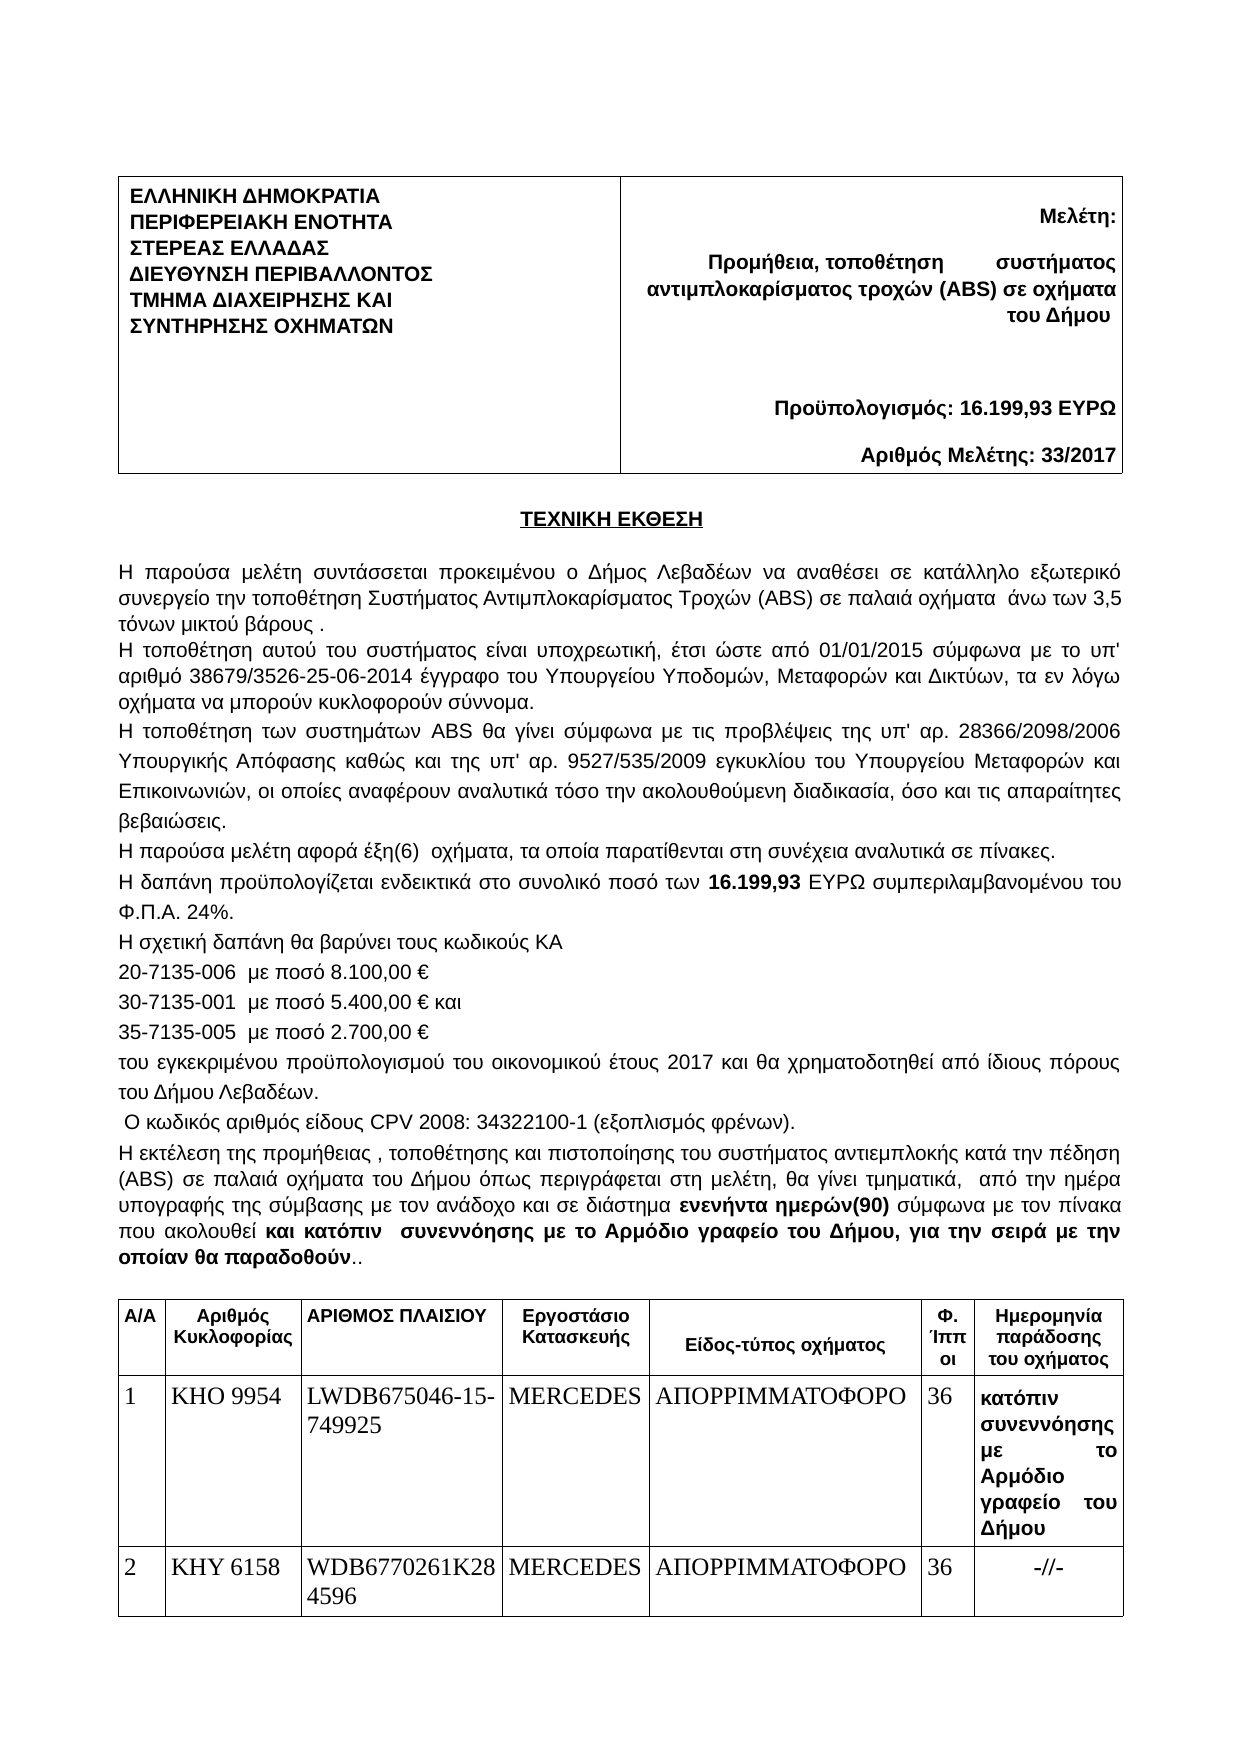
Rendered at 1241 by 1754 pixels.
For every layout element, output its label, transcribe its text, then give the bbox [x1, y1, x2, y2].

table_header Ημερομηνία παράδοσης του οχήματος [975, 1300, 1123, 1375]
text Η δαπάνη προϋπολογίζεται ενδεικτικά στο συνολικό ποσό των 16.199,93 ΕΥΡΩ συμπεριλαμβανομένου του Φ.Π.Α. 24%. [118, 866, 1122, 926]
text 35-7135-005 με ποσό 2.700,00 € [118, 1016, 1122, 1046]
table_cell -//- [975, 1547, 1123, 1616]
table_header ΑΡΙΘΜΟΣ ΠΛΑΙΣΙΟΥ [302, 1300, 502, 1375]
table_cell 1 [119, 1376, 165, 1546]
table_cell ΑΠΟΡΡΙΜΜΑΤΟΦΟΡΟ [650, 1376, 921, 1546]
text Η παρούσα μελέτη συντάσσεται προκειμένου ο Δήμος Λεβαδέων να αναθέσει σε κατάλληλο εξωτερικό συνεργείο την τοποθέτηση Συστήματος Αντιμπλοκαρίσματος Τροχών (ABS) σε παλαιά οχήματα άνω των 3,5 τόνων μικτού βάρους . [118, 558, 1122, 636]
table_cell ΑΠΟΡΡΙΜΜΑΤΟΦΟΡΟ [650, 1547, 921, 1616]
text 20-7135-006 με ποσό 8.100,00 € [118, 956, 1122, 986]
table_cell 36 [922, 1547, 974, 1616]
text Η τοποθέτηση αυτού του συστήματος είναι υποχρεωτική, έτσι ώστε από 01/01/2015 σύμφωνα με το υπ' αριθμό 38679/3526-25-06-2014 έγγραφο του Υπουργείου Υποδομών, Μεταφορών και Δικτύων, τα εν λόγω οχήματα να μπορούν κυκλοφορούν σύννομα. [118, 636, 1122, 714]
text Η τοποθέτηση των συστημάτων ABS θα γίνει σύμφωνα με τις προβλέψεις της υπ' αρ. 28366/2098/2006 Υπουργικής Απόφασης καθώς και της υπ' αρ. 9527/535/2009 εγκυκλίου του Υπουργείου Μεταφορών και Επικοινωνιών, οι οποίες αναφέρουν αναλυτικά τόσο την ακολουθούμενη διαδικασία, όσο και τις απαραίτητες βεβαιώσεις. [118, 714, 1122, 834]
text Ο κωδικός αριθμός είδους CPV 2008: 34322100-1 (εξοπλισμός φρένων). [118, 1106, 1122, 1136]
text του εγκεκριμένου προϋπολογισμού του οικονομικού έτους 2017 και θα χρηματοδοτηθεί από ίδιους πόρους του Δήμου Λεβαδέων. [118, 1046, 1122, 1106]
table_header A/A [119, 1300, 165, 1375]
table_header Φ. Ίπποι [922, 1300, 974, 1375]
table_cell MERCEDES [503, 1376, 649, 1546]
table_cell 36 [922, 1376, 974, 1546]
text Η σχετική δαπάνη θα βαρύνει τους κωδικούς ΚΑ [118, 926, 1122, 956]
table_cell WDB6770261K284596 [302, 1547, 502, 1616]
table_cell κατόπιν συνεννόησης με το Αρμόδιο γραφείο του Δήμου [975, 1376, 1123, 1546]
table_cell ΚΗΟ 9954 [166, 1376, 301, 1546]
text Η παρούσα μελέτη αφορά έξη(6) οχήματα, τα οποία παρατίθενται στη συνέχεια αναλυτικά σε πίνακες. [118, 835, 1122, 865]
table_header Εργοστάσιο Κατασκευής [503, 1300, 649, 1375]
text Η εκτέλεση της προμήθειας , τοποθέτησης και πιστοποίησης του συστήματος αντιεμπλοκής κατά την πέδηση (ABS) σε παλαιά οχήματα του Δήμου όπως περιγράφεται στη μελέτη, θα γίνει τμηματικά, από την ημέρα υπογραφής της σύμβασης με τον ανάδοχο και σε διάστημα ενενήντα ημερών(90) σύμφωνα με τον πίνακα που ακολουθεί και κατόπιν συνεννόησης με το Αρμόδιο γραφείο του Δήμου, για την σειρά με την οποίαν θα παραδοθούν.. [118, 1139, 1122, 1269]
table_cell ΚΗΥ 6158 [166, 1547, 301, 1616]
text 30-7135-001 με ποσό 5.400,00 € και [118, 986, 1122, 1016]
table_cell LWDB675046-15-749925 [302, 1376, 502, 1546]
table_header Μελέτη: Προμήθεια, τοποθέτηση συστήματος αντιμπλοκαρίσματος τροχών (ABS) σε οχήματα του Δήμου Προϋπολογισμός: 16.199,93 ΕΥΡΩ Αριθμός Μελέτης: 33/2017 [621, 177, 1122, 473]
table_cell 2 [119, 1547, 165, 1616]
table_header ΕΛΛΗΝΙΚΗ ΔΗΜΟΚΡΑΤΙΑ ΠΕΡΙΦΕΡΕΙΑΚΗ ΕΝΟΤΗΤΑ ΣΤΕΡΕΑΣ ΕΛΛΑΔΑΣ ΔΙΕΥΘΥΝΣΗ ΠΕΡΙΒΑΛΛΟΝΤΟΣ ΤΜΗΜΑ ΔΙΑΧΕΙΡΗΣΗΣ ΚΑΙ ΣΥΝΤΗΡΗΣΗΣ ΟΧΗΜΑΤΩΝ [119, 177, 620, 473]
table_header Αριθμός Κυκλοφορίας [166, 1300, 301, 1375]
table_cell MERCEDES [503, 1547, 649, 1616]
text ΤΕΧΝΙΚΗ ΕΚΘΕΣΗ [520, 505, 1122, 531]
table_header Είδος-τύπος οχήματος [650, 1300, 921, 1375]
